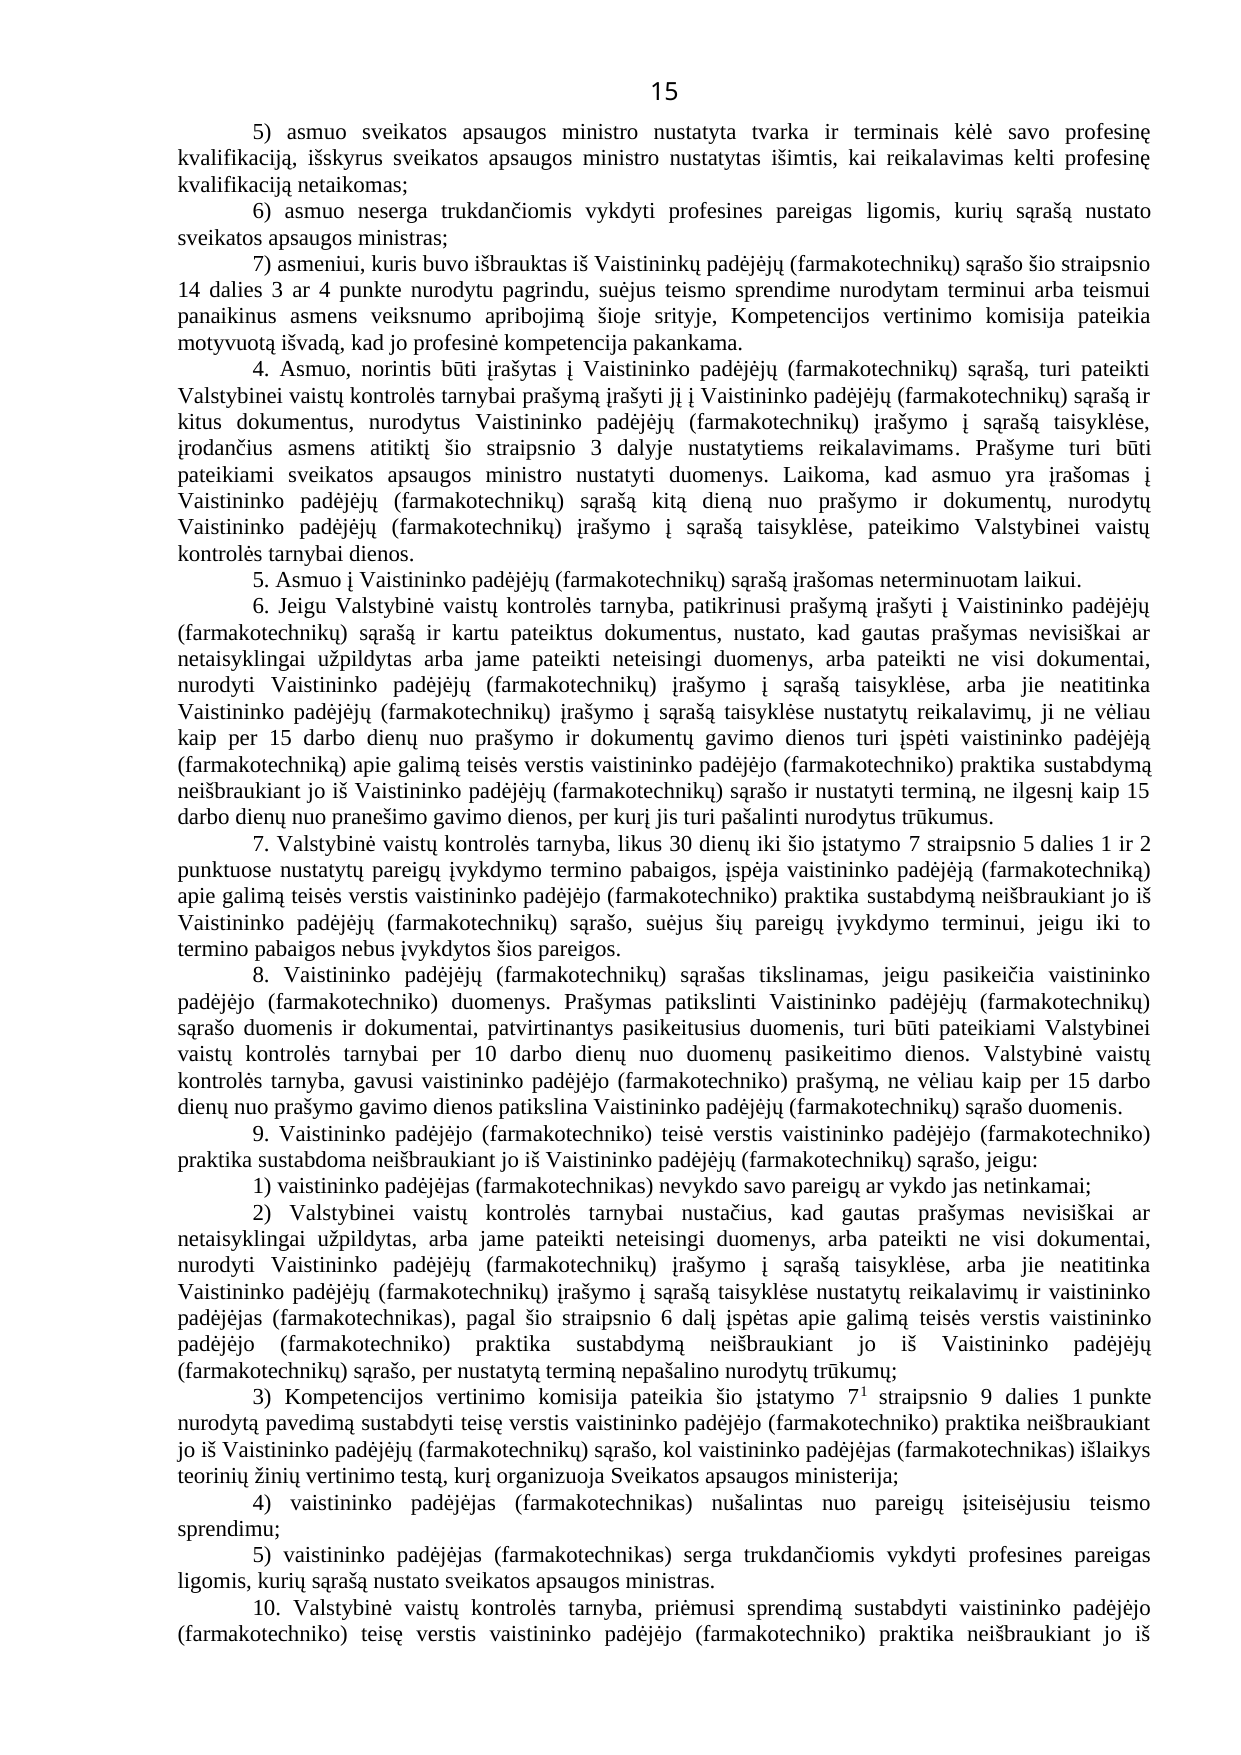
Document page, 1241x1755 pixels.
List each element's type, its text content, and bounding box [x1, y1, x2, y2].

text 6) asmuo neserga trukdančiomis vykdyti profesines pareigas ligomis, kurių sąrašą nustato sveikatos apsaugos ministras; [177, 197, 1152, 250]
text 5) asmuo sveikatos apsaugos ministro nustatyta tvarka ir terminais kėlė savo profesinę kvalifikaciją, išskyrus sveikatos apsaugos ministro nustatytas išimtis, kai reikalavimas kelti profesinę kvalifikaciją netaikomas; [177, 118, 1152, 197]
text 1) vaistininko padėjėjas (farmakotechnikas) nevykdo savo pareigų ar vykdo jas netinkamai; [177, 1172, 1152, 1199]
text 10. Valstybinė vaistų kontrolės tarnyba, priėmusi sprendimą sustabdyti vaistininko padėjėjo (farmakotechniko) teisę verstis vaistininko padėjėjo (farmakotechniko) praktika neišbraukiant jo iš [177, 1594, 1152, 1647]
text 7) asmeniui, kuris buvo išbrauktas iš Vaistininkų padėjėjų (farmakotechnikų) sąrašo šio straipsnio 14 dalies 3 ar 4 punkte nurodytu pagrindu, suėjus teismo sprendime nurodytam terminui arba teismui panaikinus asmens veiksnumo apribojimą šioje srityje, Kompetencijos vertinimo komisija pateikia motyvuotą išvadą, kad jo profesinė kompetencija pakankama. [177, 250, 1152, 355]
text 8. Vaistininko padėjėjų (farmakotechnikų) sąrašas tikslinamas, jeigu pasikeičia vaistininko padėjėjo (farmakotechniko) duomenys. Prašymas patikslinti Vaistininko padėjėjų (farmakotechnikų) sąrašo duomenis ir dokumentai, patvirtinantys pasikeitusius duomenis, turi būti pateikiami Valstybinei vaistų kontrolės tarnybai per 10 darbo dienų nuo duomenų pasikeitimo dienos. Valstybinė vaistų kontrolės tarnyba, gavusi vaistininko padėjėjo (farmakotechniko) prašymą, ne vėliau kaip per 15 darbo dienų nuo prašymo gavimo dienos patikslina Vaistininko padėjėjų (farmakotechnikų) sąrašo duomenis. [177, 961, 1152, 1119]
text 6. Jeigu Valstybinė vaistų kontrolės tarnyba, patikrinusi prašymą įrašyti į Vaistininko padėjėjų (farmakotechnikų) sąrašą ir kartu pateiktus dokumentus, nustato, kad gautas prašymas nevisiškai ar netaisyklingai užpildytas arba jame pateikti neteisingi duomenys, arba pateikti ne visi dokumentai, nurodyti Vaistininko padėjėjų (farmakotechnikų) įrašymo į sąrašą taisyklėse, arba jie neatitinka Vaistininko padėjėjų (farmakotechnikų) įrašymo į sąrašą taisyklėse nustatytų reikalavimų, ji ne vėliau kaip per 15 darbo dienų nuo prašymo ir dokumentų gavimo dienos turi įspėti vaistininko padėjėją (farmakotechniką) apie galimą teisės verstis vaistininko padėjėjo (farmakotechniko) praktika sustabdymą neišbraukiant jo iš Vaistininko padėjėjų (farmakotechnikų) sąrašo ir nustatyti terminą, ne ilgesnį kaip 15 darbo dienų nuo pranešimo gavimo dienos, per kurį jis turi pašalinti nurodytus trūkumus. [177, 592, 1152, 830]
text 9. Vaistininko padėjėjo (farmakotechniko) teisė verstis vaistininko padėjėjo (farmakotechniko) praktika sustabdoma neišbraukiant jo iš Vaistininko padėjėjų (farmakotechnikų) sąrašo, jeigu: [177, 1119, 1152, 1172]
text 2) Valstybinei vaistų kontrolės tarnybai nustačius, kad gautas prašymas nevisiškai ar netaisyklingai užpildytas, arba jame pateikti neteisingi duomenys, arba pateikti ne visi dokumentai, nurodyti Vaistininko padėjėjų (farmakotechnikų) įrašymo į sąrašą taisyklėse, arba jie neatitinka Vaistininko padėjėjų (farmakotechnikų) įrašymo į sąrašą taisyklėse nustatytų reikalavimų ir vaistininko padėjėjas (farmakotechnikas), pagal šio straipsnio 6 dalį įspėtas apie galimą teisės verstis vaistininko padėjėjo (farmakotechniko) praktika sustabdymą neišbraukiant jo iš Vaistininko padėjėjų (farmakotechnikų) sąrašo, per nustatytą terminą nepašalino nurodytų trūkumų; [177, 1199, 1152, 1383]
text 4) vaistininko padėjėjas (farmakotechnikas) nušalintas nuo pareigų įsiteisėjusiu teismo sprendimu; [177, 1488, 1152, 1541]
text 5) vaistininko padėjėjas (farmakotechnikas) serga trukdančiomis vykdyti profesines pareigas ligomis, kurių sąrašą nustato sveikatos apsaugos ministras. [177, 1541, 1152, 1594]
text 7. Valstybinė vaistų kontrolės tarnyba, likus 30 dienų iki šio įstatymo 7 straipsnio 5 dalies 1 ir 2 punktuose nustatytų pareigų įvykdymo termino pabaigos, įspėja vaistininko padėjėją (farmakotechniką) apie galimą teisės verstis vaistininko padėjėjo (farmakotechniko) praktika sustabdymą neišbraukiant jo iš Vaistininko padėjėjų (farmakotechnikų) sąrašo, suėjus šių pareigų įvykdymo terminui, jeigu iki to termino pabaigos nebus įvykdytos šios pareigos. [177, 830, 1152, 961]
text 5. Asmuo į Vaistininko padėjėjų (farmakotechnikų) sąrašą įrašomas neterminuotam laikui. [177, 566, 1152, 592]
text 4. Asmuo, norintis būti įrašytas į Vaistininko padėjėjų (farmakotechnikų) sąrašą, turi pateikti Valstybinei vaistų kontrolės tarnybai prašymą įrašyti jį į Vaistininko padėjėjų (farmakotechnikų) sąrašą ir kitus dokumentus, nurodytus Vaistininko padėjėjų (farmakotechnikų) įrašymo į sąrašą taisyklėse, įrodančius asmens atitiktį šio straipsnio 3 dalyje nustatytiems reikalavimams. Prašyme turi būti pateikiami sveikatos apsaugos ministro nustatyti duomenys. Laikoma, kad asmuo yra įrašomas į Vaistininko padėjėjų (farmakotechnikų) sąrašą kitą dieną nuo prašymo ir dokumentų, nurodytų Vaistininko padėjėjų (farmakotechnikų) įrašymo į sąrašą taisyklėse, pateikimo Valstybinei vaistų kontrolės tarnybai dienos. [177, 355, 1152, 566]
text 3) Kompetencijos vertinimo komisija pateikia šio įstatymo 71 straipsnio 9 dalies 1 punkte nurodytą pavedimą sustabdyti teisę verstis vaistininko padėjėjo (farmakotechniko) praktika neišbraukiant jo iš Vaistininko padėjėjų (farmakotechnikų) sąrašo, kol vaistininko padėjėjas (farmakotechnikas) išlaikys teorinių žinių vertinimo testą, kurį organizuoja Sveikatos apsaugos ministerija; [177, 1383, 1152, 1488]
